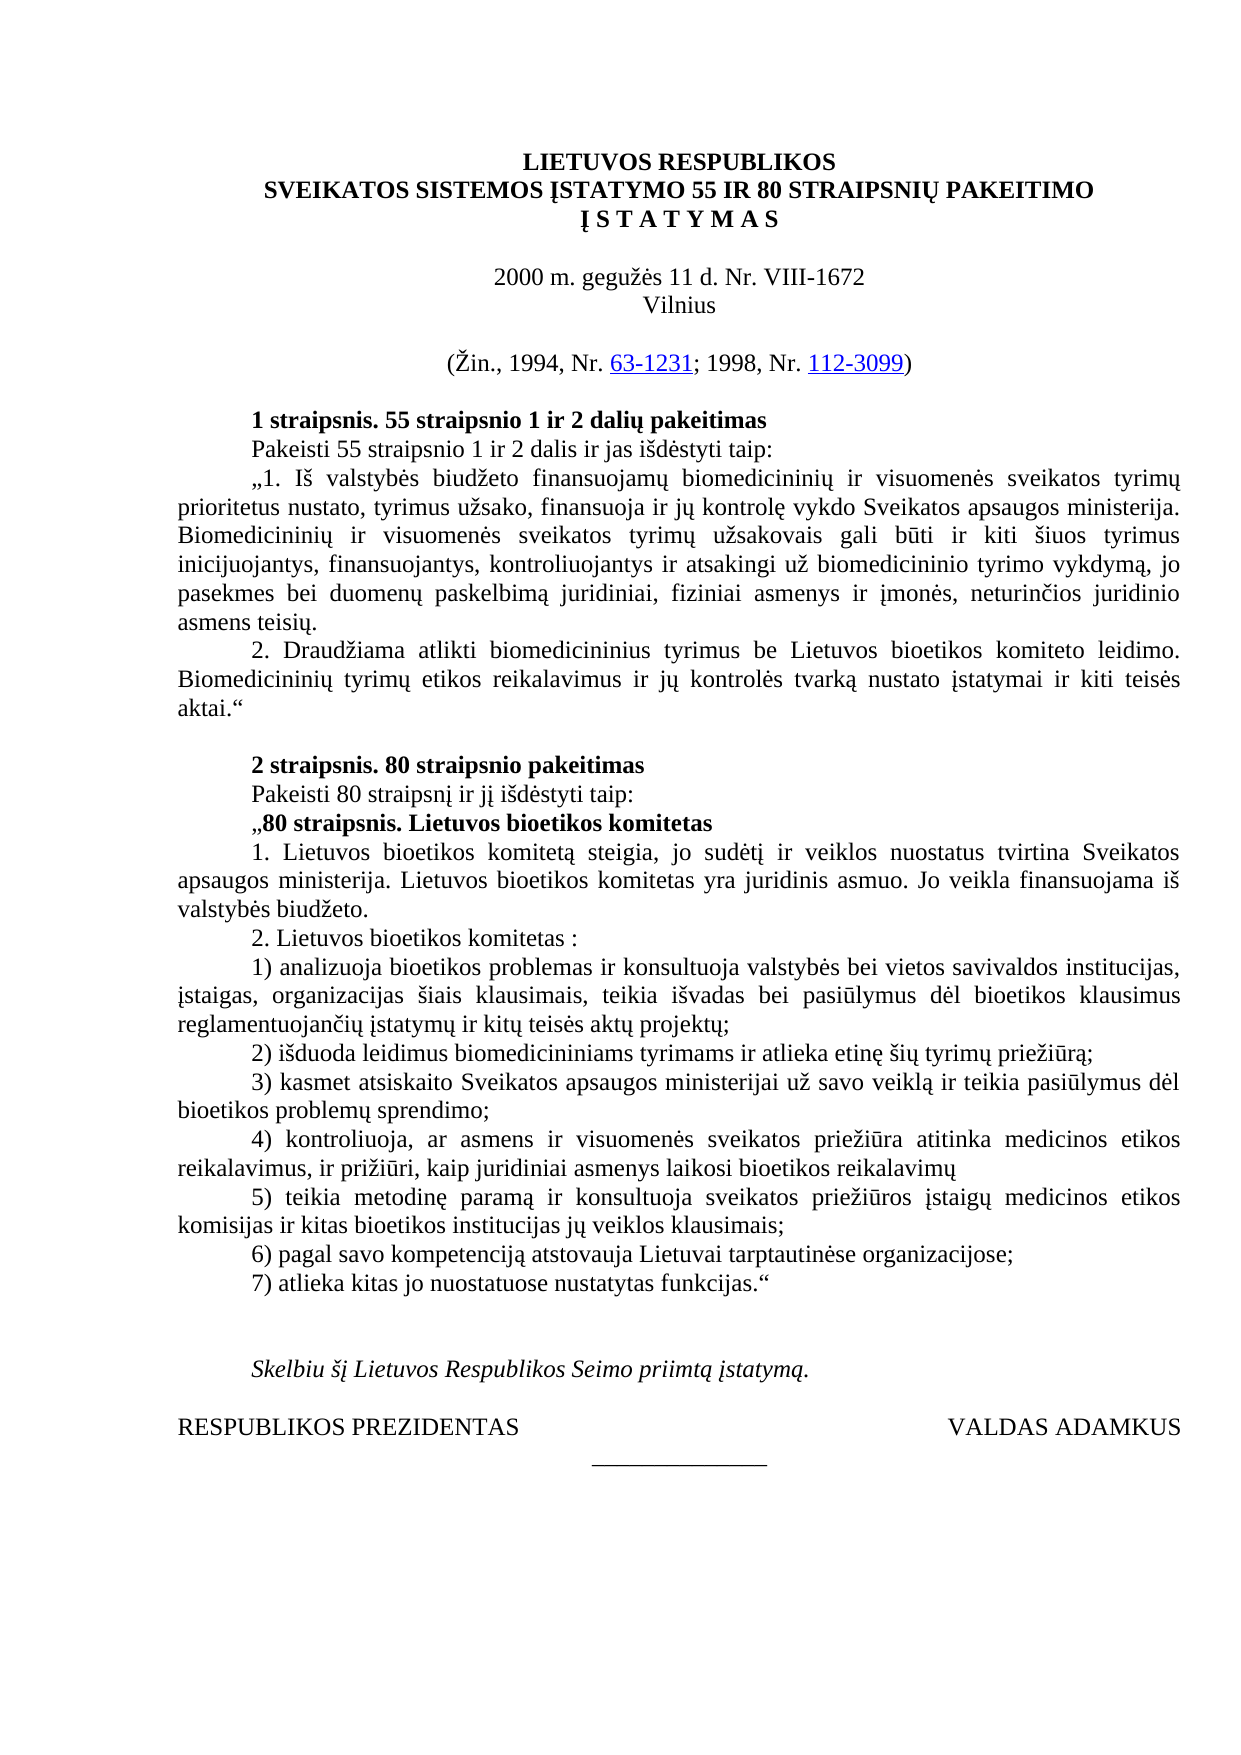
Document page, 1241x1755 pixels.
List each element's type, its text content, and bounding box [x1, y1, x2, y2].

text 6) pagal savo kompetenciją atstovauja Lietuvai tarptautinėse organizacijose; [177, 1239, 1181, 1268]
text 2000 m. gegužės 11 d. Nr. VIII-1672 [177, 262, 1181, 291]
text „80 straipsnis. Lietuvos bioetikos komitetas [177, 808, 1181, 837]
text 2. Draudžiama atlikti biomedicininius tyrimus be Lietuvos bioetikos komiteto leidimo. Biomedicininių tyrimų etikos reikalavimus ir jų kontrolės tvarką nustato įstatymai ir kiti teisės aktai.“ [177, 636, 1181, 722]
text 3) kasmet atsiskaito Sveikatos apsaugos ministerijai už savo veiklą ir teikia pasiūlymus dėl bioetikos problemų sprendimo; [177, 1067, 1181, 1124]
text 1 straipsnis. 55 straipsnio 1 ir 2 dalių pakeitimas [177, 406, 1181, 434]
text RESPUBLIKOS PREZIDENTAS VALDAS ADAMKUS [177, 1412, 1181, 1441]
text LIETUVOS RESPUBLIKOS [177, 147, 1181, 176]
text Pakeisti 55 straipsnio 1 ir 2 dalis ir jas išdėstyti taip: [177, 434, 1181, 463]
text 5) teikia metodinę paramą ir konsultuoja sveikatos priežiūros įstaigų medicinos etikos komisijas ir kitas bioetikos institucijas jų veiklos klausimais; [177, 1182, 1181, 1239]
text 1. Lietuvos bioetikos komitetą steigia, jo sudėtį ir veiklos nuostatus tvirtina Sveikatos apsaugos ministerija. Lietuvos bioetikos komitetas yra juridinis asmuo. Jo veikla finansuojama iš valstybės biudžeto. [177, 837, 1181, 923]
text Pakeisti 80 straipsnį ir jį išdėstyti taip: [177, 779, 1181, 808]
text 2 straipsnis. 80 straipsnio pakeitimas [177, 751, 1181, 779]
text „1. Iš valstybės biudžeto finansuojamų biomedicininių ir visuomenės sveikatos tyrimų prioritetus nustato, tyrimus užsako, finansuoja ir jų kontrolę vykdo Sveikatos apsaugos ministerija. Biomedicininių ir visuomenės sveikatos tyrimų užsakovais gali būti ir kiti šiuos tyrimus inicijuojantys, finansuojantys, kontroliuojantys ir atsakingi už biomedicininio tyrimo vykdymą, jo pasekmes bei duomenų paskelbimą juridiniai, fiziniai asmenys ir įmonės, neturinčios juridinio asmens teisių. [177, 463, 1181, 636]
text 4) kontroliuoja, ar asmens ir visuomenės sveikatos priežiūra atitinka medicinos etikos reikalavimus, ir prižiūri, kaip juridiniai asmenys laikosi bioetikos reikalavimų [177, 1124, 1181, 1182]
text 1) analizuoja bioetikos problemas ir konsultuoja valstybės bei vietos savivaldos institucijas, įstaigas, organizacijas šiais klausimais, teikia išvadas bei pasiūlymus dėl bioetikos klausimus reglamentuojančių įstatymų ir kitų teisės aktų projektų; [177, 952, 1181, 1038]
text Skelbiu šį Lietuvos Respublikos Seimo priimtą įstatymą. [177, 1354, 1181, 1383]
text 2. Lietuvos bioetikos komitetas : [177, 923, 1181, 952]
text 2) išduoda leidimus biomedicininiams tyrimams ir atlieka etinę šių tyrimų priežiūrą; [177, 1038, 1181, 1067]
text ______________ [177, 1441, 1181, 1469]
text 7) atlieka kitas jo nuostatuose nustatytas funkcijas.“ [177, 1268, 1181, 1297]
text Į S T A T Y M A S [177, 204, 1181, 233]
text SVEIKATOS SISTEMOS ĮSTATYMO 55 IR 80 STRAIPSNIŲ PAKEITIMO [177, 176, 1181, 204]
text Vilnius [177, 291, 1181, 319]
text (Žin., 1994, Nr. 63-1231; 1998, Nr. 112-3099) [177, 348, 1181, 377]
